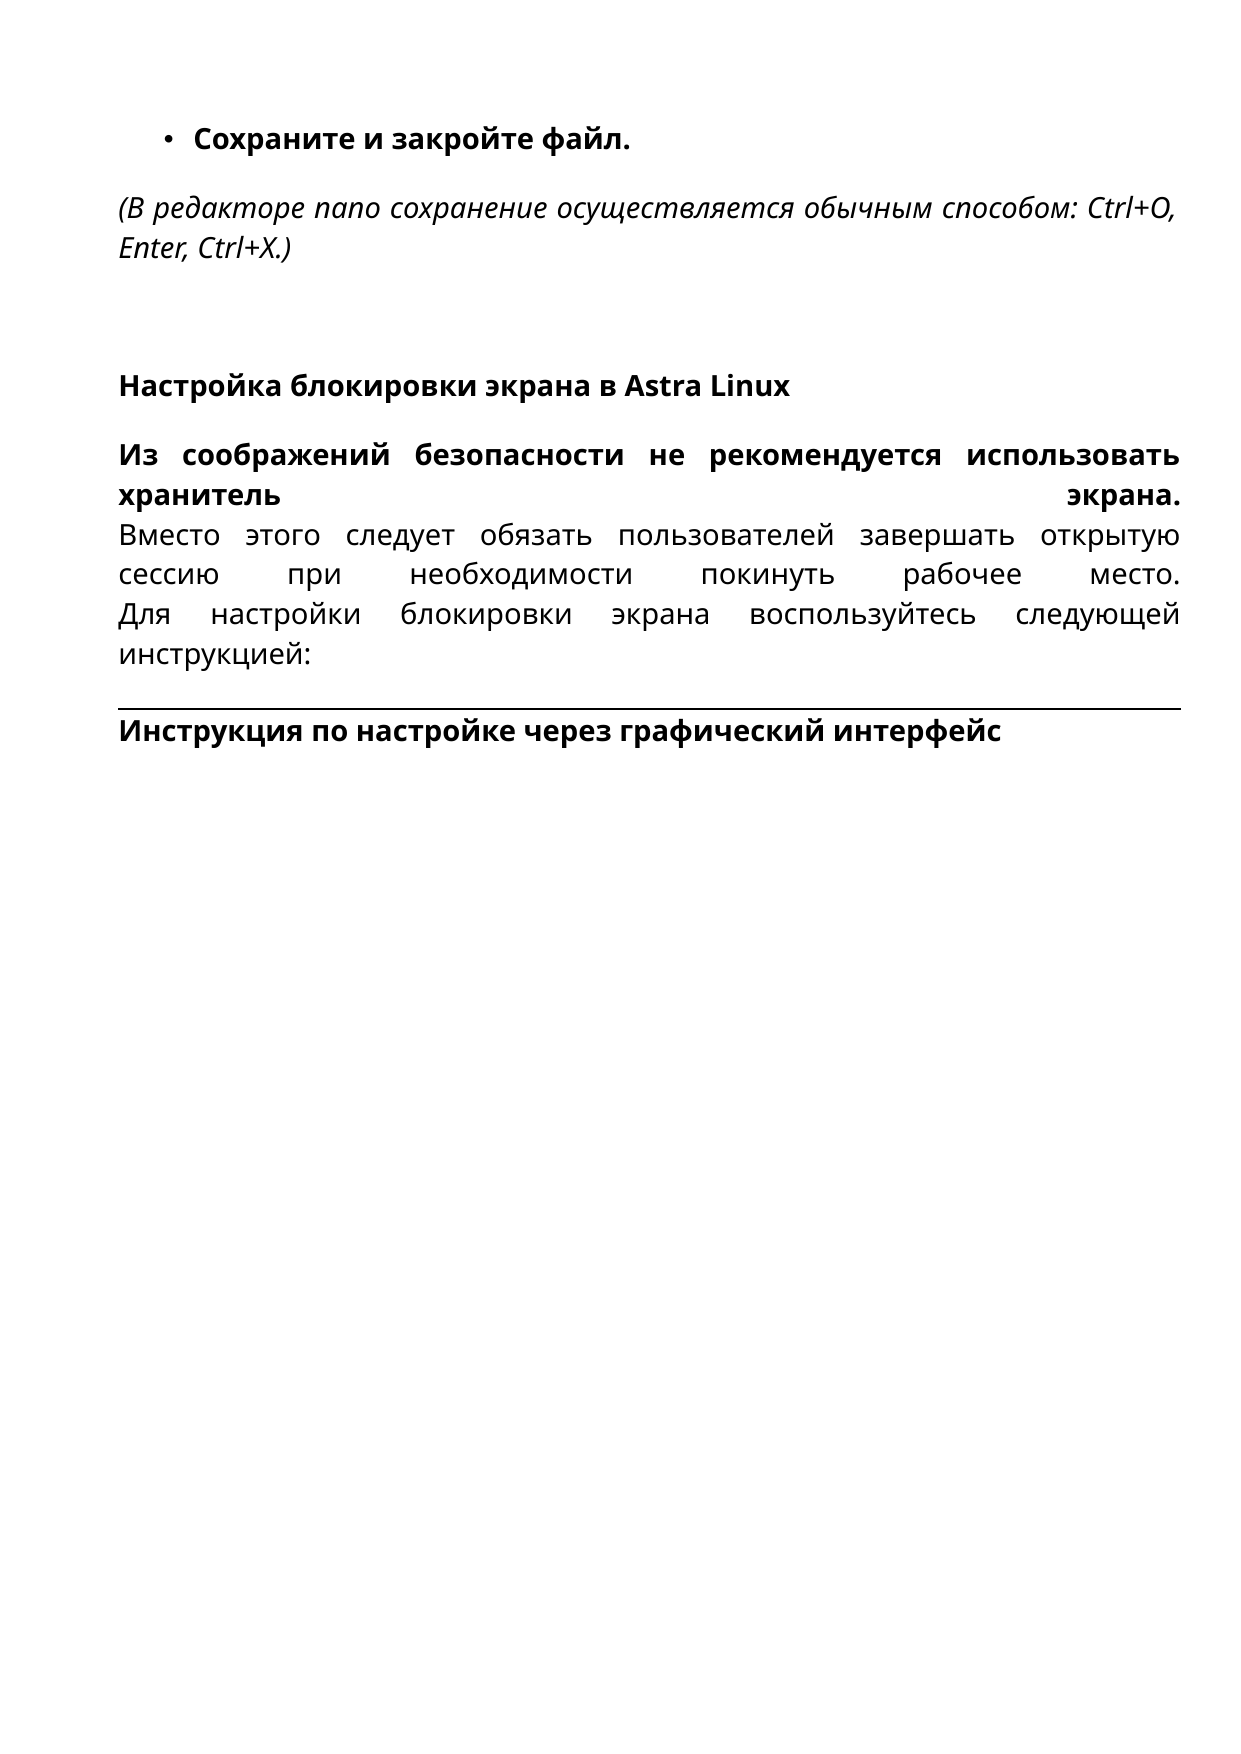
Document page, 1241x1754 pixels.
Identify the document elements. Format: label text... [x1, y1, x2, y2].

text (В редакторе nano сохранение осуществляется обычным способом: Ctrl+O, Enter, Ctrl+X.) [118, 187, 1181, 267]
list Сохраните и закройте файл. [164, 118, 1181, 158]
text Из соображений безопасности не рекомендуется использовать хранитель экрана. Вместо этого следует обязать пользователей завершать открытую сессию при необходимости покинуть рабочее место. Для настройки блокировки экрана воспользуйтесь следующей инструкцией: [118, 434, 1181, 673]
subtitle Инструкция по настройке через графический интерфейс [118, 710, 1181, 749]
subtitle Настройка блокировки экрана в Astra Linux [118, 365, 1181, 405]
